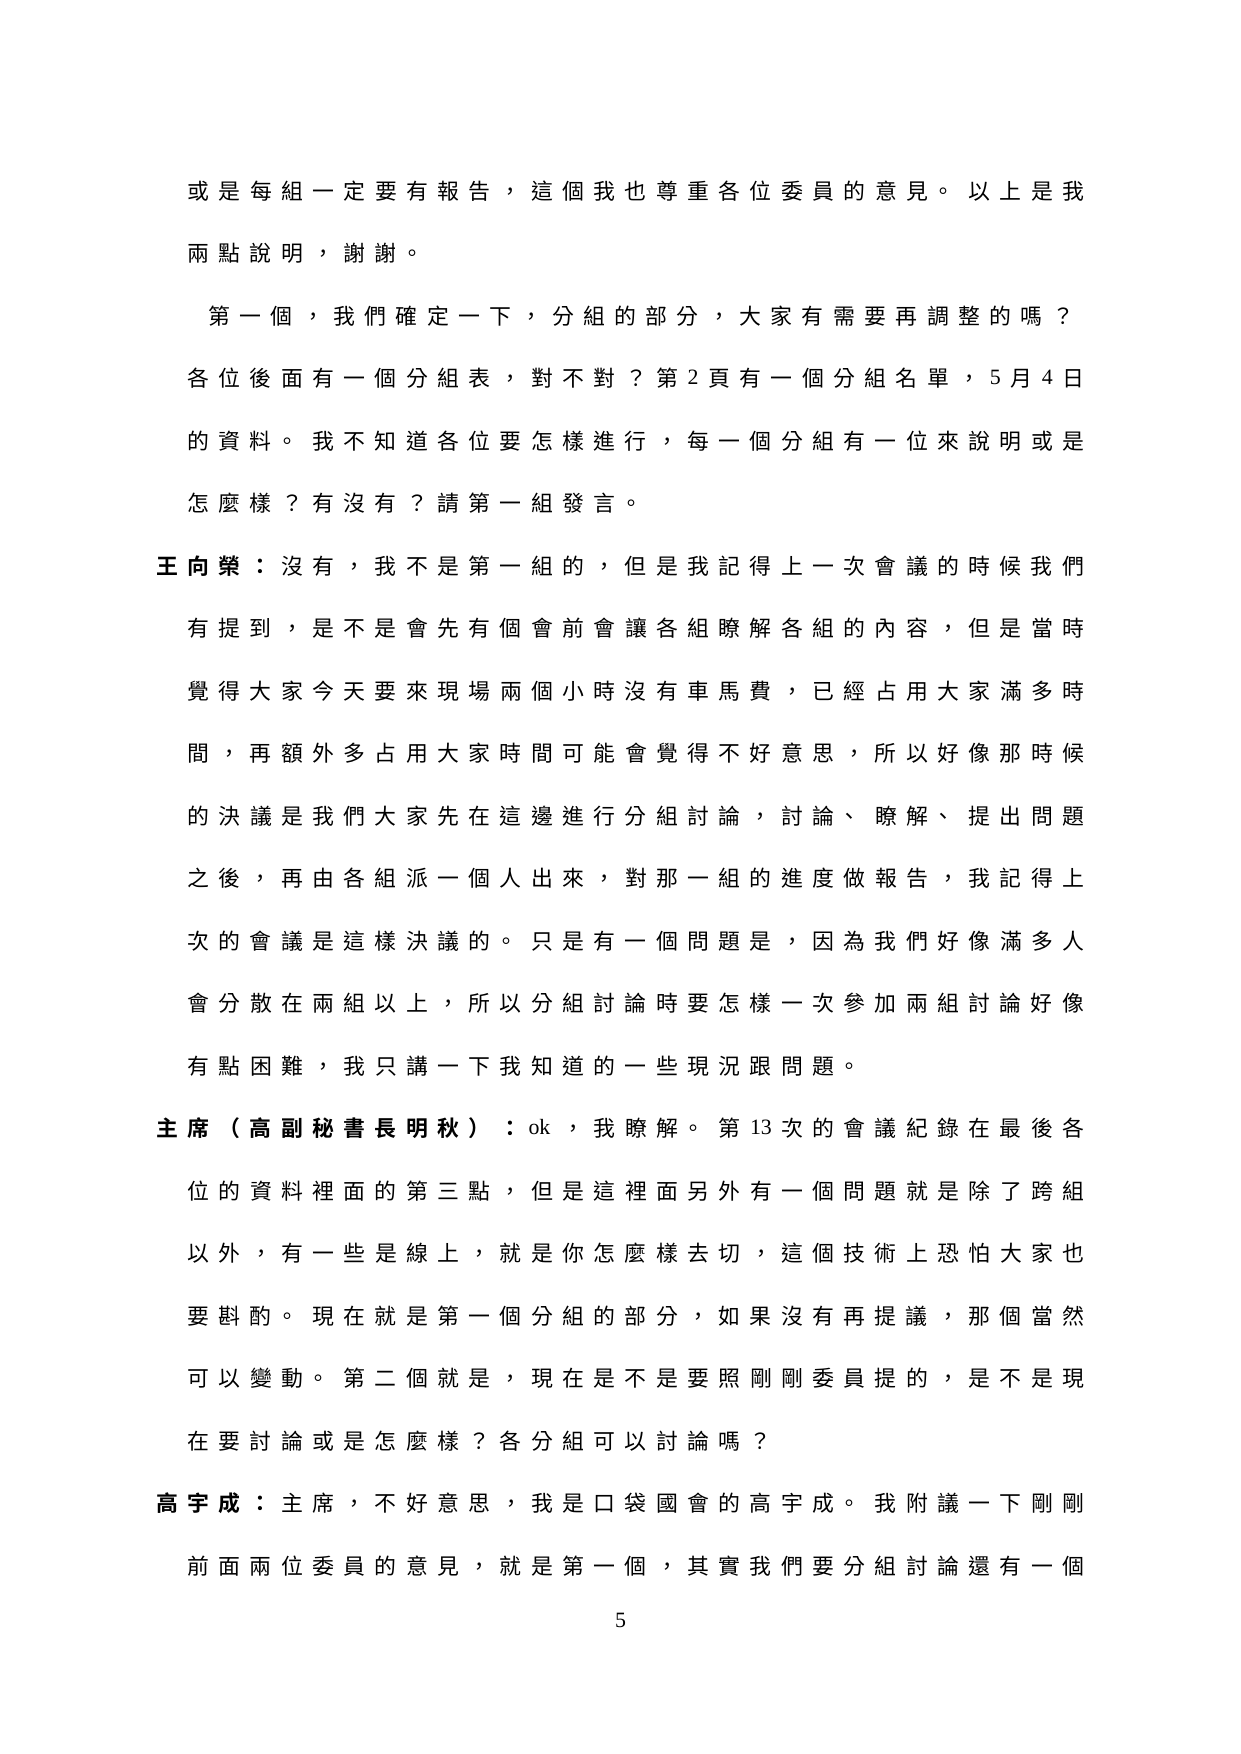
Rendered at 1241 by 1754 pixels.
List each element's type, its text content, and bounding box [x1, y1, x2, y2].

text 高宇成：主席，不好意思，我是口袋國會的高宇成。我附議一下剛剛前面兩位委員的意見，就是第一個，其實我們要分組討論還有一個 [151, 1471, 1089, 1596]
text 第一個，我們確定一下，分組的部分，大家有需要再調整的嗎？各位後面有一個分組表，對不對？第2頁有一個分組名單，5月4日的資料。我不知道各位要怎樣進行，每一個分組有一位來說明或是怎麼樣？有沒有？請第一組發言。 [173, 283, 1089, 533]
text 王向榮：沒有，我不是第一組的，但是我記得上一次會議的時候我們有提到，是不是會先有個會前會讓各組瞭解各組的內容，但是當時覺得大家今天要來現場兩個小時沒有車馬費，已經占用大家滿多時間，再額外多占用大家時間可能會覺得不好意思，所以好像那時候的決議是我們大家先在這邊進行分組討論，討論、瞭解、提出問題之後，再由各組派一個人出來，對那一組的進度做報告，我記得上次的會議是這樣決議的。只是有一個問題是，因為我們好像滿多人會分散在兩組以上，所以分組討論時要怎樣一次參加兩組討論好像有點困難，我只講一下我知道的一些現況跟問題。 [151, 533, 1089, 1096]
text 或是每組一定要有報告，這個我也尊重各位委員的意見。以上是我兩點說明，謝謝。 [173, 158, 1089, 283]
text 主席（高副秘書長明秋）：ok ，我瞭解。第13次的會議紀錄在最後各位的資料裡面的第三點，但是這裡面另外有一個問題就是除了跨組以外，有一些是線上，就是你怎麼樣去切，這個技術上恐怕大家也要斟酌。現在就是第一個分組的部分，如果沒有再提議，那個當然可以變動。第二個就是，現在是不是要照剛剛委員提的，是不是現在要討論或是怎麼樣？各分組可以討論嗎？ [151, 1096, 1089, 1471]
